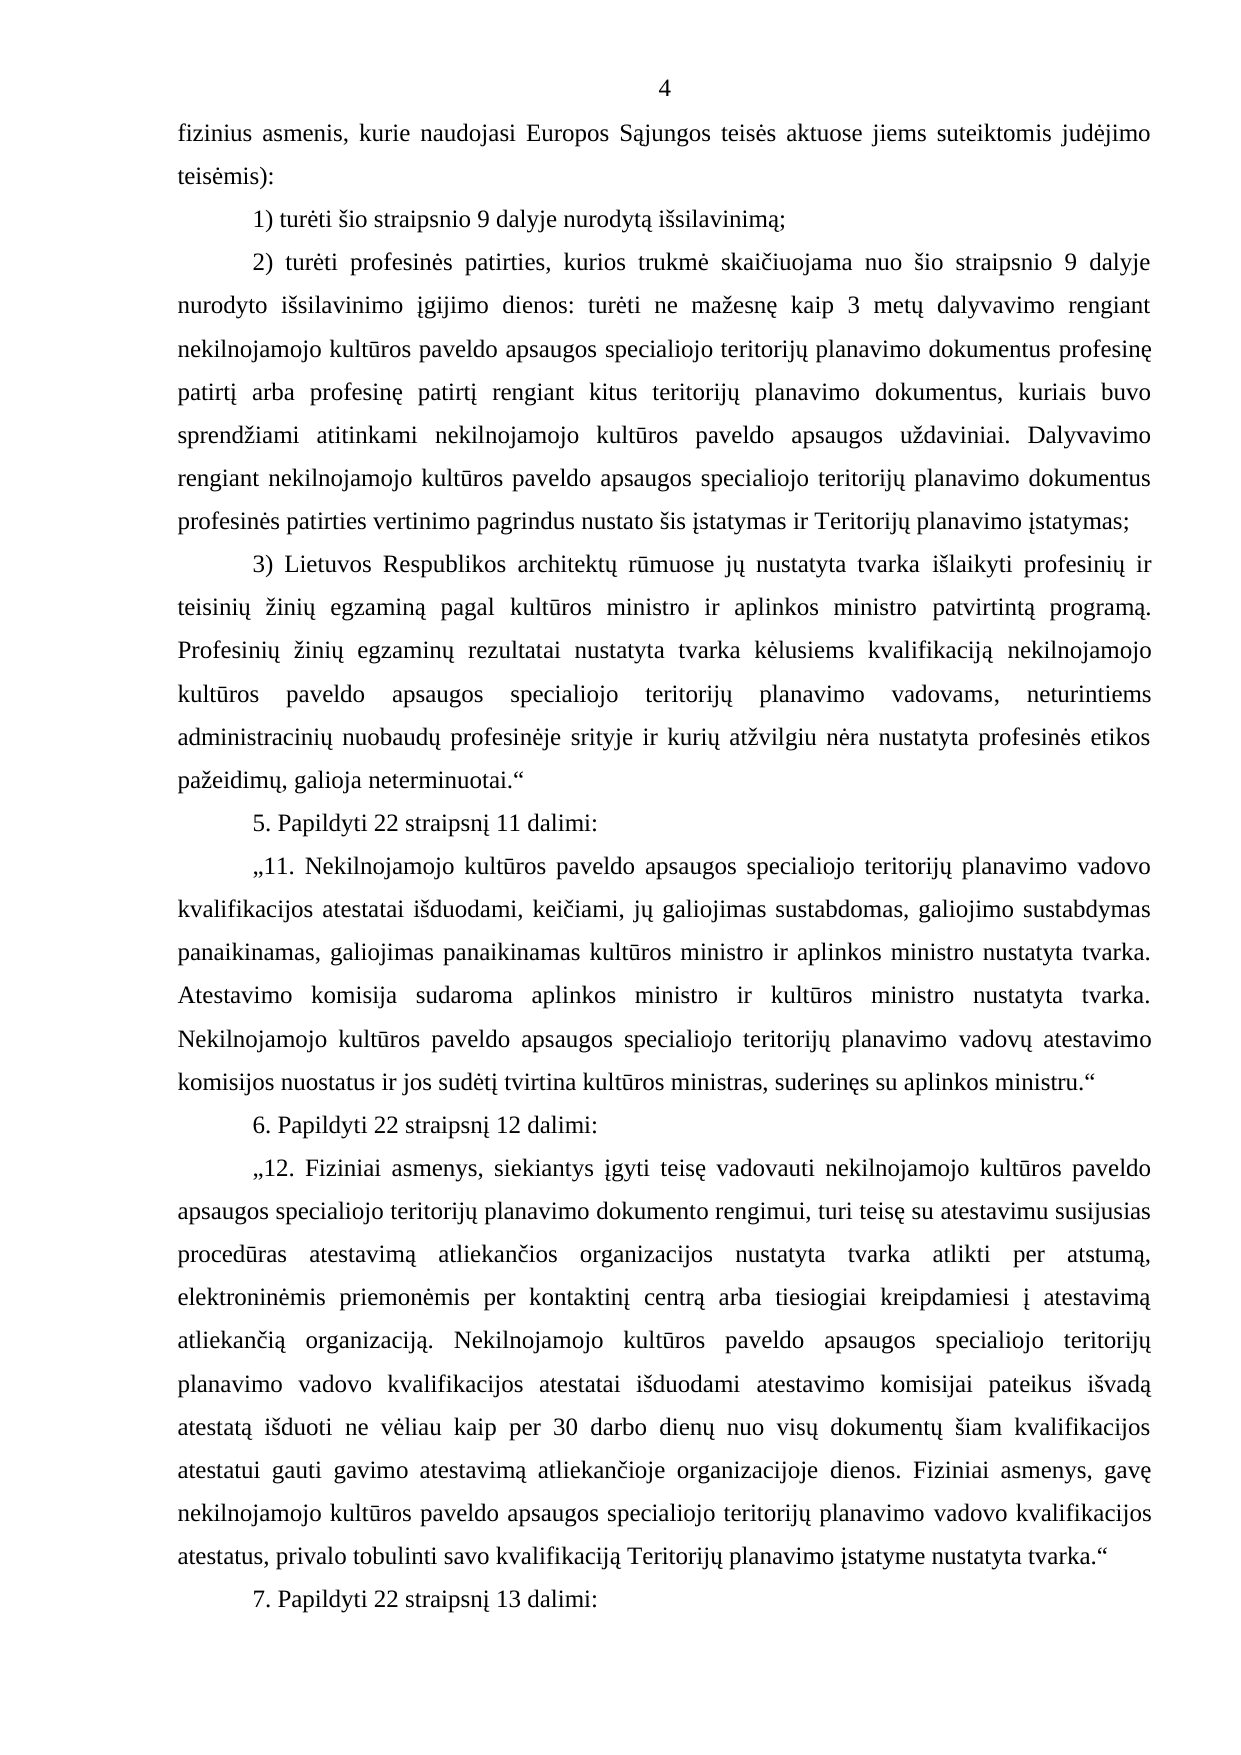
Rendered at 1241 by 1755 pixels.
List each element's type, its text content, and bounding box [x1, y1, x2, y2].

text 2) turėti profesinės patirties, kurios trukmė skaičiuojama nuo šio straipsnio 9 dalyje nurodyto išsilavinimo įgijimo dienos: turėti ne mažesnę kaip 3 metų dalyvavimo rengiant nekilnojamojo kultūros paveldo apsaugos specialiojo teritorijų planavimo dokumentus profesinę patirtį arba profesinę patirtį rengiant kitus teritorijų planavimo dokumentus, kuriais buvo sprendžiami atitinkami nekilnojamojo kultūros paveldo apsaugos uždaviniai. Dalyvavimo rengiant nekilnojamojo kultūros paveldo apsaugos specialiojo teritorijų planavimo dokumentus profesinės patirties vertinimo pagrindus nustato šis įstatymas ir Teritorijų planavimo įstatymas; [177, 247, 1152, 535]
text 5. Papildyti 22 straipsnį 11 dalimi: [177, 808, 1152, 837]
text 3) Lietuvos Respublikos architektų rūmuose jų nustatyta tvarka išlaikyti profesinių ir teisinių žinių egzaminą pagal kultūros ministro ir aplinkos ministro patvirtintą programą. Profesinių žinių egzaminų rezultatai nustatyta tvarka kėlusiems kvalifikaciją nekilnojamojo kultūros paveldo apsaugos specialiojo teritorijų planavimo vadovams, neturintiems administracinių nuobaudų profesinėje srityje ir kurių atžvilgiu nėra nustatyta profesinės etikos pažeidimų, galioja neterminuotai.“ [177, 549, 1152, 794]
text „11. Nekilnojamojo kultūros paveldo apsaugos specialiojo teritorijų planavimo vadovo kvalifikacijos atestatai išduodami, keičiami, jų galiojimas sustabdomas, galiojimo sustabdymas panaikinamas, galiojimas panaikinamas kultūros ministro ir aplinkos ministro nustatyta tvarka. Atestavimo komisija sudaroma aplinkos ministro ir kultūros ministro nustatyta tvarka. Nekilnojamojo kultūros paveldo apsaugos specialiojo teritorijų planavimo vadovų atestavimo komisijos nuostatus ir jos sudėtį tvirtina kultūros ministras, suderinęs su aplinkos ministru.“ [177, 851, 1152, 1096]
text 6. Papildyti 22 straipsnį 12 dalimi: [177, 1110, 1152, 1139]
text 1) turėti šio straipsnio 9 dalyje nurodytą išsilavinimą; [177, 204, 1152, 233]
text 7. Papildyti 22 straipsnį 13 dalimi: [177, 1584, 1152, 1613]
text fizinius asmenis, kurie naudojasi Europos Sąjungos teisės aktuose jiems suteiktomis judėjimo teisėmis): [177, 118, 1152, 190]
text „12. Fiziniai asmenys, siekiantys įgyti teisę vadovauti nekilnojamojo kultūros paveldo apsaugos specialiojo teritorijų planavimo dokumento rengimui, turi teisę su atestavimu susijusias procedūras atestavimą atliekančios organizacijos nustatyta tvarka atlikti per atstumą, elektroninėmis priemonėmis per kontaktinį centrą arba tiesiogiai kreipdamiesi į atestavimą atliekančią organizaciją. Nekilnojamojo kultūros paveldo apsaugos specialiojo teritorijų planavimo vadovo kvalifikacijos atestatai išduodami atestavimo komisijai pateikus išvadą atestatą išduoti ne vėliau kaip per 30 darbo dienų nuo visų dokumentų šiam kvalifikacijos atestatui gauti gavimo atestavimą atliekančioje organizacijoje dienos. Fiziniai asmenys, gavę nekilnojamojo kultūros paveldo apsaugos specialiojo teritorijų planavimo vadovo kvalifikacijos atestatus, privalo tobulinti savo kvalifikaciją Teritorijų planavimo įstatyme nustatyta tvarka.“ [177, 1153, 1152, 1570]
